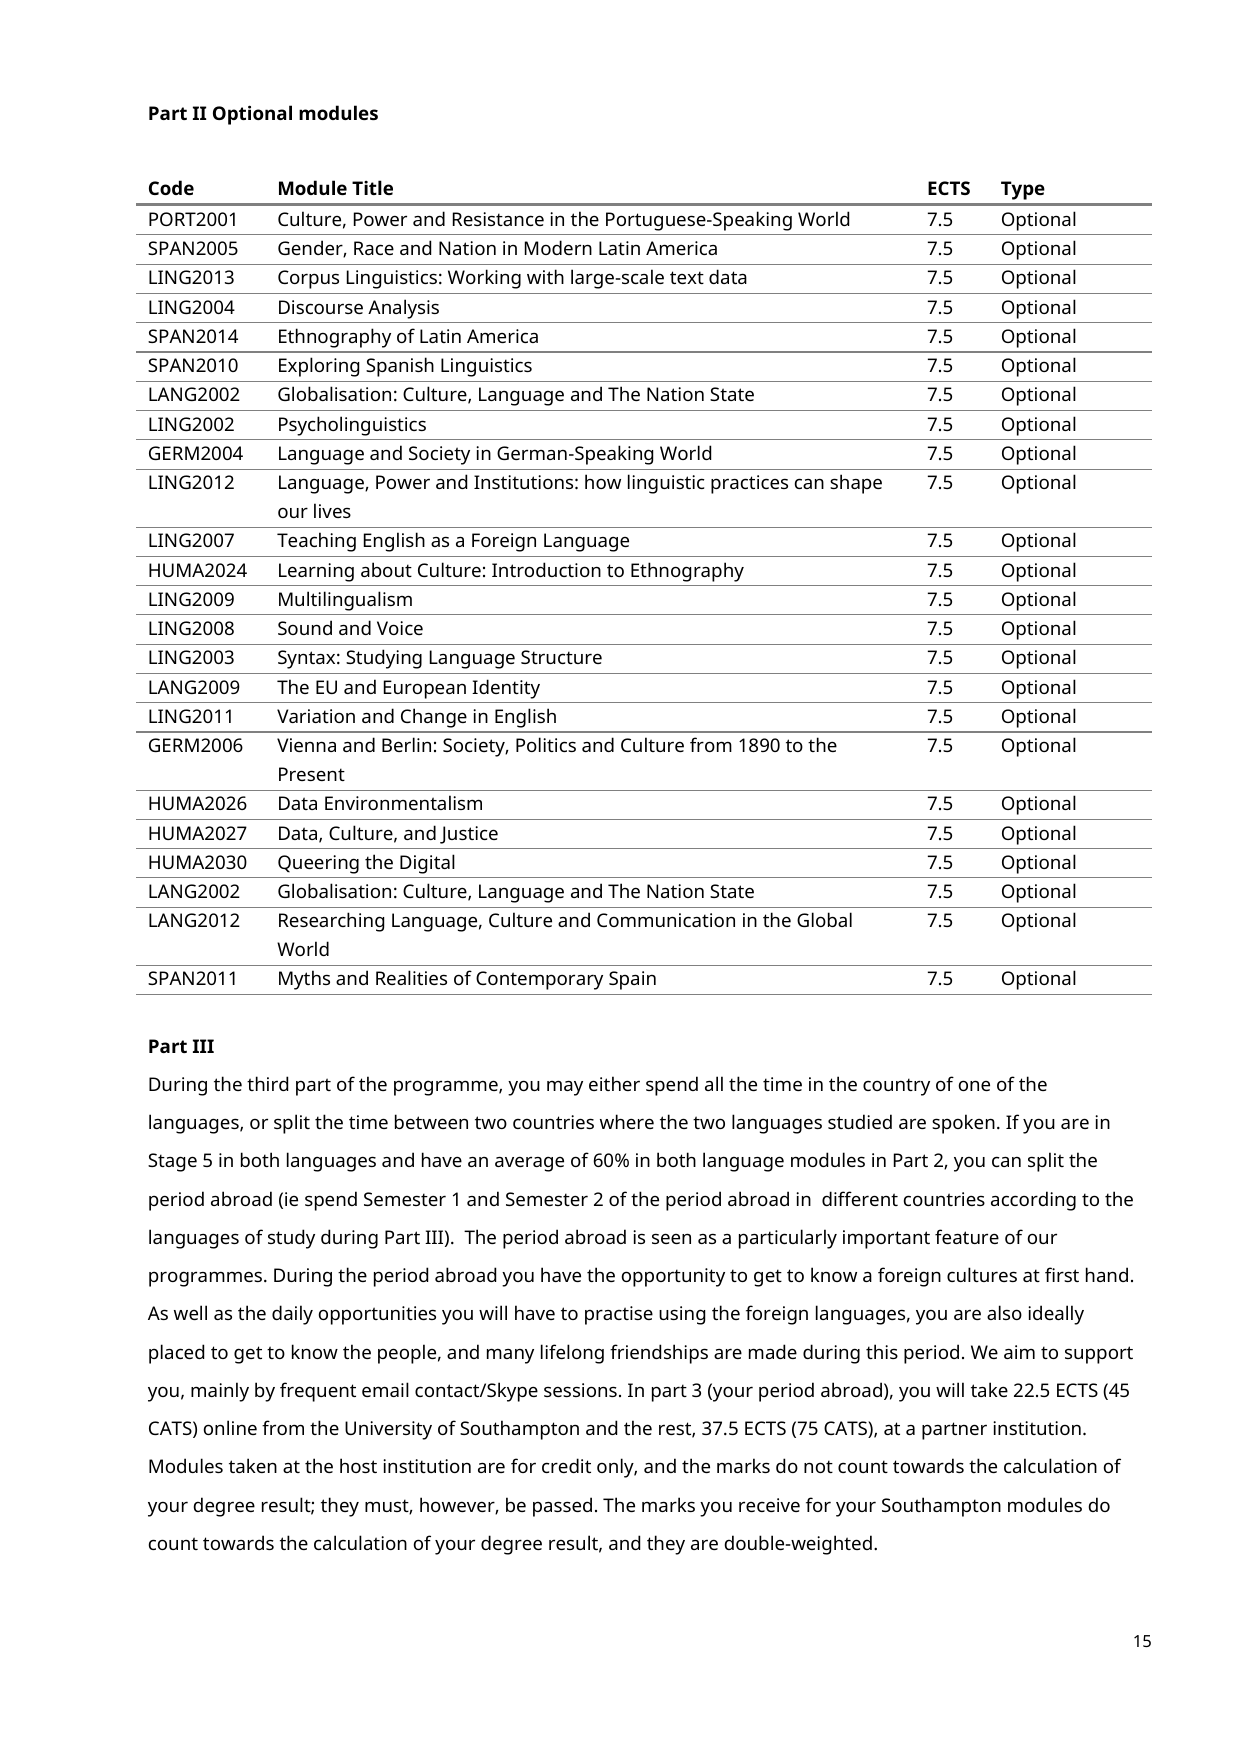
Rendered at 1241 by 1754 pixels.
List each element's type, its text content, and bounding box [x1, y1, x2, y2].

table_cell Language and Society in German-Speaking World [266, 440, 916, 468]
table_cell Optional [989, 674, 1152, 702]
table_cell Optional [989, 820, 1152, 848]
table_cell Optional [989, 294, 1152, 322]
table_cell Corpus Linguistics: Working with large-scale text data [266, 265, 916, 293]
table_cell 7.5 [916, 849, 989, 877]
table_cell 7.5 [916, 615, 989, 644]
table_cell Multilingualism [266, 586, 916, 614]
table_cell HUMA2024 [136, 557, 266, 585]
table_cell Optional [989, 265, 1152, 293]
table_cell LANG2002 [136, 878, 266, 907]
table_cell Optional [989, 440, 1152, 468]
table_cell Exploring Spanish Linguistics [266, 353, 916, 381]
table_cell 7.5 [916, 265, 989, 293]
table_cell 7.5 [916, 557, 989, 585]
table_cell LANG2009 [136, 674, 266, 702]
table_cell Optional [989, 908, 1152, 964]
table_cell Vienna and Berlin: Society, Politics and Culture from 1890 to the Present [266, 733, 916, 789]
table_cell 7.5 [916, 645, 989, 673]
table_cell Ethnography of Latin America [266, 323, 916, 351]
table_cell Optional [989, 382, 1152, 410]
table_cell Module Title [266, 175, 916, 203]
table_cell GERM2004 [136, 440, 266, 468]
table_cell 7.5 [916, 703, 989, 731]
table_cell HUMA2027 [136, 820, 266, 848]
table_cell Optional [989, 470, 1152, 527]
table_cell Optional [989, 615, 1152, 644]
table_cell Optional [989, 586, 1152, 614]
table_cell Myths and Realities of Contemporary Spain [266, 966, 916, 994]
table_cell Optional [989, 323, 1152, 351]
table_cell Optional [989, 645, 1152, 673]
table_cell 7.5 [916, 966, 989, 994]
table_cell LING2011 [136, 703, 266, 731]
table_cell Code [136, 175, 266, 203]
table_cell Globalisation: Culture, Language and The Nation State [266, 878, 916, 907]
table_cell Queering the Digital [266, 849, 916, 877]
table_cell LING2007 [136, 528, 266, 556]
table_cell Learning about Culture: Introduction to Ethnography [266, 557, 916, 585]
table_cell Variation and Change in English [266, 703, 916, 731]
table_cell ECTS [916, 175, 989, 203]
table_cell LING2008 [136, 615, 266, 644]
table_cell Globalisation: Culture, Language and The Nation State [266, 382, 916, 410]
table_cell Sound and Voice [266, 615, 916, 644]
table_cell Discourse Analysis [266, 294, 916, 322]
table_cell 7.5 [916, 733, 989, 789]
table_cell LING2009 [136, 586, 266, 614]
table_cell LANG2012 [136, 908, 266, 964]
table_cell 7.5 [916, 323, 989, 351]
table_cell GERM2006 [136, 733, 266, 789]
table_cell Culture, Power and Resistance in the Portuguese-Speaking World [266, 206, 916, 234]
table_cell Optional [989, 966, 1152, 994]
table_cell PORT2001 [136, 206, 266, 234]
table_cell LING2012 [136, 470, 266, 527]
table_cell The EU and European Identity [266, 674, 916, 702]
table_cell 7.5 [916, 294, 989, 322]
table_cell 7.5 [916, 908, 989, 964]
table_cell 7.5 [916, 235, 989, 264]
table_cell Language, Power and Institutions: how linguistic practices can shape our lives [266, 470, 916, 527]
table_cell Researching Language, Culture and Communication in the Global World [266, 908, 916, 964]
table_cell HUMA2026 [136, 791, 266, 819]
table_cell 7.5 [916, 353, 989, 381]
table_cell 7.5 [916, 878, 989, 907]
table_cell Gender, Race and Nation in Modern Latin America [266, 235, 916, 264]
table_cell Optional [989, 849, 1152, 877]
table_cell SPAN2011 [136, 966, 266, 994]
table_cell SPAN2014 [136, 323, 266, 351]
table_cell 7.5 [916, 674, 989, 702]
table_cell 7.5 [916, 528, 989, 556]
table_cell 7.5 [916, 206, 989, 234]
table_cell Teaching English as a Foreign Language [266, 528, 916, 556]
table_cell Optional [989, 411, 1152, 439]
table_cell Optional [989, 791, 1152, 819]
table_cell LANG2002 [136, 382, 266, 410]
table_cell LING2004 [136, 294, 266, 322]
table_cell Part II Optional modules [136, 99, 1152, 175]
table_cell SPAN2010 [136, 353, 266, 381]
table_cell LING2003 [136, 645, 266, 673]
table_cell Optional [989, 878, 1152, 907]
table_cell 7.5 [916, 382, 989, 410]
table_cell Part III During the third part of the programme, you may either spend all the time in the country of one of the languages, or split the time between two countries where the two languages studied are spoken. If you are in Stage 5 in both languages and have an average of 60% in both language modules in Part 2, you can split the period abroad (ie spend Semester 1 and Semester 2 of the period abroad in different countries according to the languages of study during Part III). The period abroad is seen as a particularly important feature of our programmes. During the period abroad you have the opportunity to get to know a foreign cultures at first hand. As well as the daily opportunities you will have to practise using the foreign languages, you are also ideally placed to get to know the people, and many lifelong friendships are made during this period. We aim to support you, mainly by frequent email contact/Skype sessions. In part 3 (your period abroad), you will take 22.5 ECTS (45 CATS) online from the University of Southampton and the rest, 37.5 ECTS (75 CATS), at a partner institution. Modules taken at the host institution are for credit only, and the marks do not count towards the calculation of your degree result; they must, however, be passed. The marks you receive for your Southampton modules do count towards the calculation of your degree result, and they are double-weighted. [136, 995, 1152, 1609]
table_cell Type [989, 175, 1152, 203]
table_cell 7.5 [916, 470, 989, 527]
table_cell LING2002 [136, 411, 266, 439]
table_cell 7.5 [916, 586, 989, 614]
table_cell HUMA2030 [136, 849, 266, 877]
table_cell 7.5 [916, 411, 989, 439]
table_cell LING2013 [136, 265, 266, 293]
table_cell Data Environmentalism [266, 791, 916, 819]
table_cell Optional [989, 703, 1152, 731]
table_cell Optional [989, 235, 1152, 264]
table_cell Optional [989, 557, 1152, 585]
table_cell 7.5 [916, 440, 989, 468]
table_cell Optional [989, 528, 1152, 556]
table_cell 7.5 [916, 820, 989, 848]
table_cell 7.5 [916, 791, 989, 819]
table_cell Optional [989, 733, 1152, 789]
table_cell Psycholinguistics [266, 411, 916, 439]
table_cell Optional [989, 206, 1152, 234]
table_cell Syntax: Studying Language Structure [266, 645, 916, 673]
table_cell SPAN2005 [136, 235, 266, 264]
table_cell Data, Culture, and Justice [266, 820, 916, 848]
table_cell Optional [989, 353, 1152, 381]
